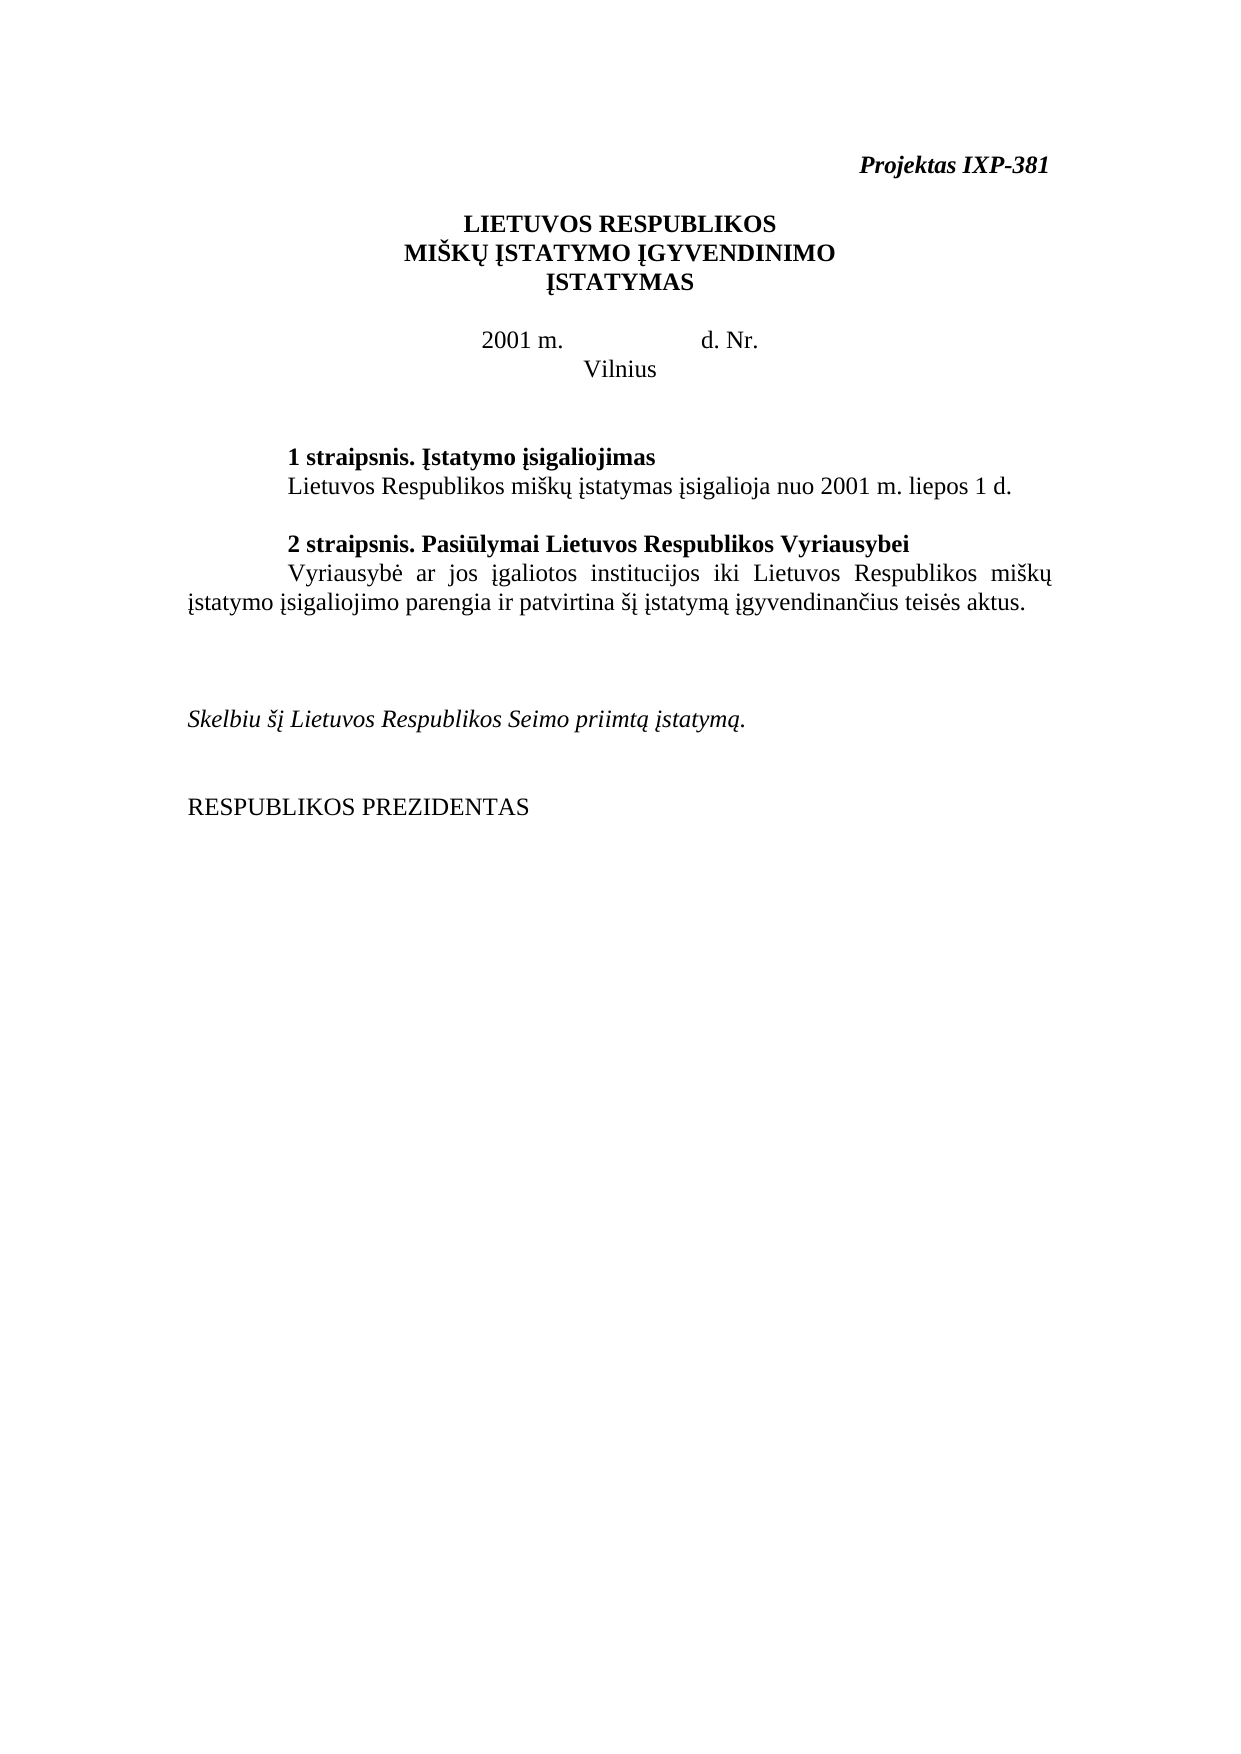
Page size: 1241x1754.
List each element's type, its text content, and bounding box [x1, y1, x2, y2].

text LIETUVOS RESPUBLIKOS [187, 208, 1052, 237]
text Skelbiu šį Lietuvos Respublikos Seimo priimtą įstatymą. [187, 704, 1052, 762]
text ĮSTATYMAS [187, 267, 1052, 296]
text 2001 m. d. Nr. [187, 325, 1052, 354]
text Vilnius [187, 354, 1052, 383]
text Lietuvos Respublikos miškų įstatymas įsigalioja nuo 2001 m. liepos 1 d. [187, 470, 1052, 499]
text 1 straipsnis. Įstatymo įsigaliojimas [187, 441, 1052, 470]
text Projektas IXP-381 [187, 150, 1052, 179]
text 2 straipsnis. Pasiūlymai Lietuvos Respublikos Vyriausybei [187, 529, 1052, 558]
text Vyriausybė ar jos įgaliotos institucijos iki Lietuvos Respublikos miškų įstatymo įsigaliojimo parengia ir patvirtina šį įstatymą įgyvendinančius teisės aktus. [187, 558, 1052, 616]
text RESPUBLIKOS PREZIDENTAS [187, 791, 1052, 820]
text MIŠKŲ ĮSTATYMO ĮGYVENDINIMO [187, 237, 1052, 267]
